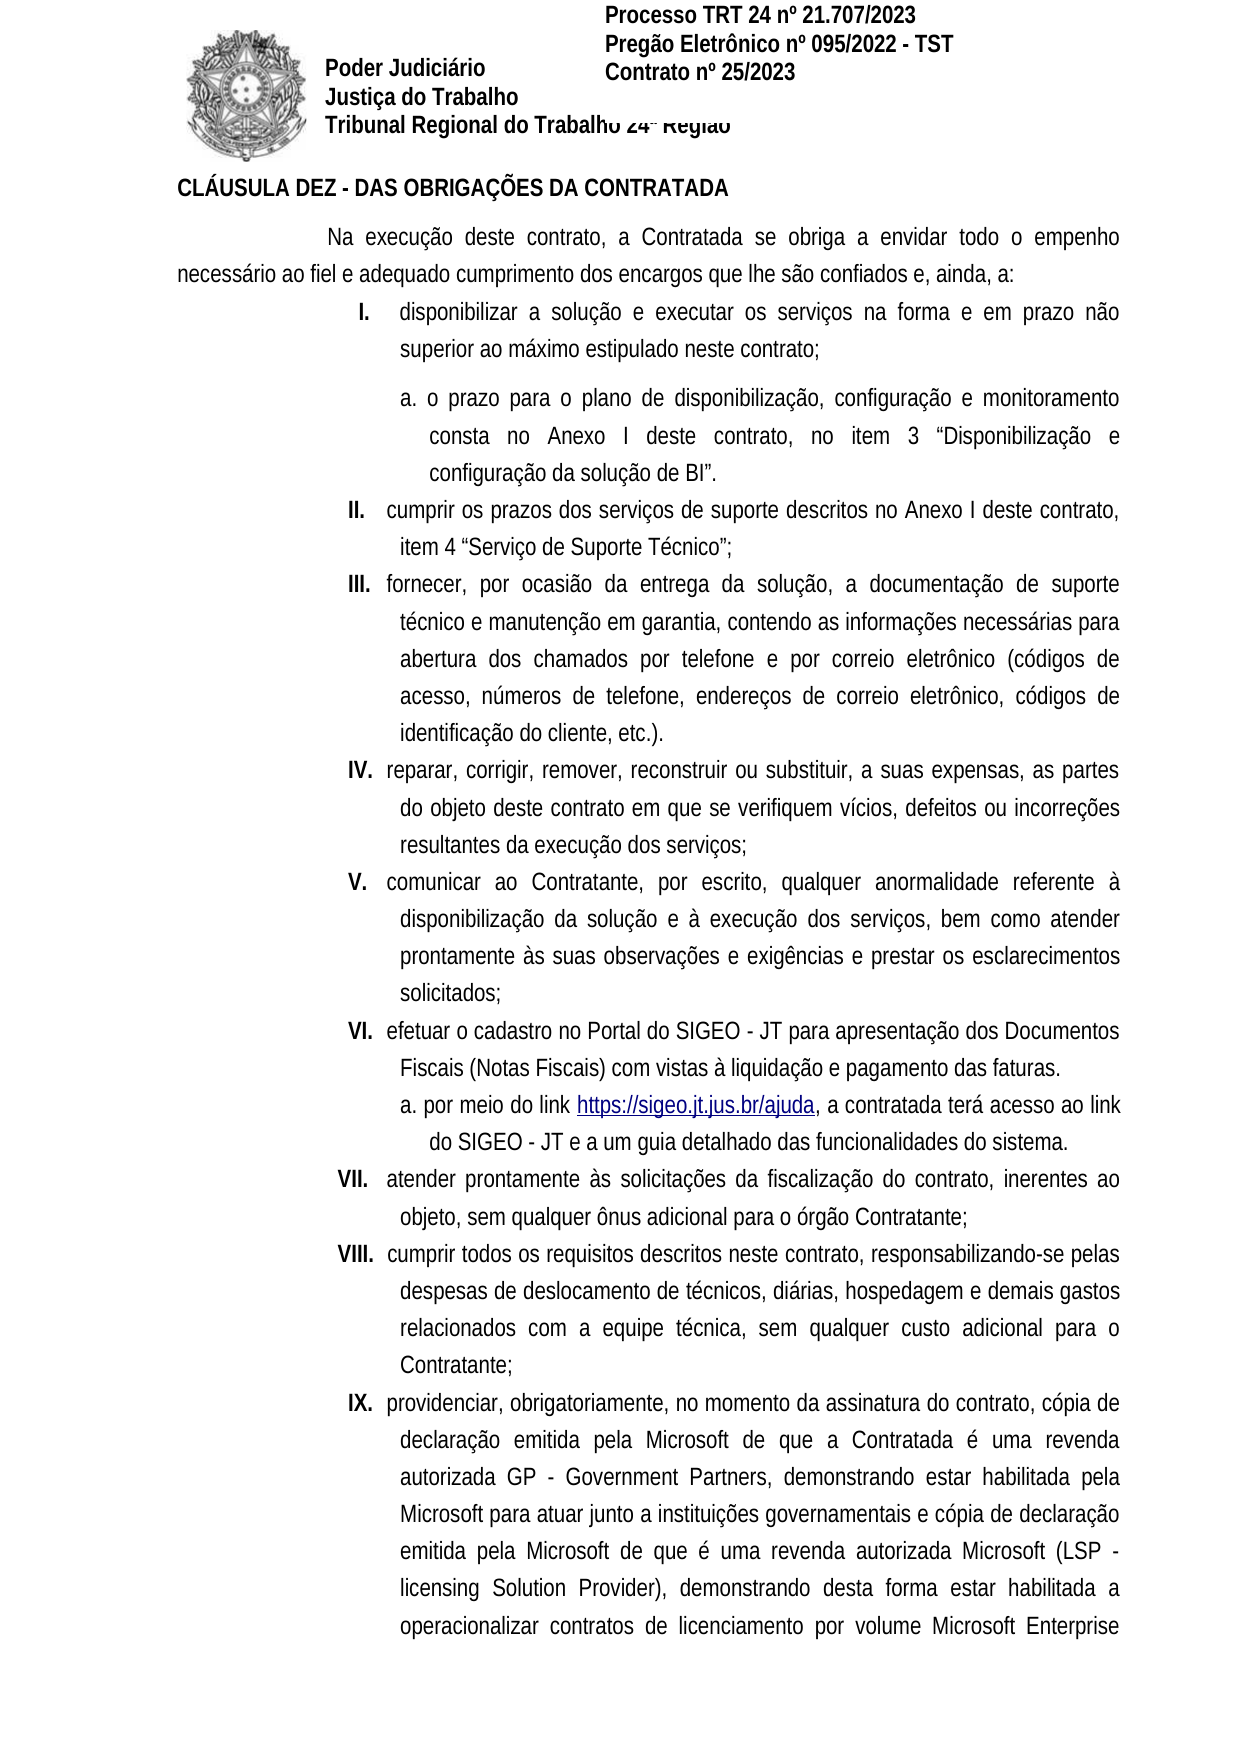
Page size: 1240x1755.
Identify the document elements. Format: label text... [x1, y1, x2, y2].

text Na execução deste contrato, a Contratada se obriga a envidar todo o empenho necessário ao fiel e adequado cumprimento dos encargos que lhe são confiados e, ainda, a: [177, 222, 1121, 288]
list comunicar ao Contratante, por escrito, qualquer anormalidade referente à disponibilização da solução e à execução dos serviços, bem como atender prontamente às suas observações e exigências e prestar os esclarecimentos solicitados; [348, 867, 1121, 1007]
list fornecer, por ocasião da entrega da solução, a documentação de suporte técnico e manutenção em garantia, contendo as informações necessárias para abertura dos chamados por telefone e por correio eletrônico (códigos de acesso, números de telefone, endereços de correio eletrônico, códigos de identificação do cliente, etc.). [348, 569, 1121, 747]
list cumprir todos os requisitos descritos neste contrato, responsabilizando-se pelas despesas de deslocamento de técnicos, diárias, hospedagem e demais gastos relacionados com a equipe técnica, sem qualquer custo adicional para o Contratante; [337, 1239, 1121, 1379]
text a. por meio do link https://sigeo.jt.jus.br/ajuda, a contratada terá acesso ao link do SIGEO - JT e a um guia detalhado das funcionalidades do sistema. [400, 1090, 1121, 1156]
list reparar, corrigir, remover, reconstruir ou substituir, a suas expensas, as partes do objeto deste contrato em que se verifiquem vícios, defeitos ou incorreções resultantes da execução dos serviços; [348, 755, 1121, 858]
list disponibilizar a solução e executar os serviços na forma e em prazo não superior ao máximo estipulado neste contrato; [358, 297, 1121, 362]
list efetuar o cadastro no Portal do SIGEO - JT para apresentação dos Documentos Fiscais (Notas Fiscais) com vistas à liquidação e pagamento das faturas. [348, 1016, 1121, 1081]
subtitle CLÁUSULA DEZ - DAS OBRIGAÇÕES DA CONTRATADA [177, 172, 1121, 201]
text a. o prazo para o plano de disponibilização, configuração e monitoramento consta no Anexo I deste contrato, no item 3 “Disponibilização e configuração da solução de BI”. [400, 383, 1121, 486]
list providenciar, obrigatoriamente, no momento da assinatura do contrato, cópia de declaração emitida pela Microsoft de que a Contratada é uma revenda autorizada GP - Government Partners, demonstrando estar habilitada pela Microsoft para atuar junto a instituições governamentais e cópia de declaração emitida pela Microsoft de que é uma revenda autorizada Microsoft (LSP - licensing Solution Provider), demonstrando desta forma estar habilitada a operacionalizar contratos de licenciamento por volume Microsoft Enterprise [348, 1387, 1121, 1639]
list atender prontamente às solicitações da fiscalização do contrato, inerentes ao objeto, sem qualquer ônus adicional para o órgão Contratante; [337, 1164, 1121, 1230]
list cumprir os prazos dos serviços de suporte descritos no Anexo I deste contrato, item 4 “Serviço de Suporte Técnico”; [348, 495, 1121, 561]
